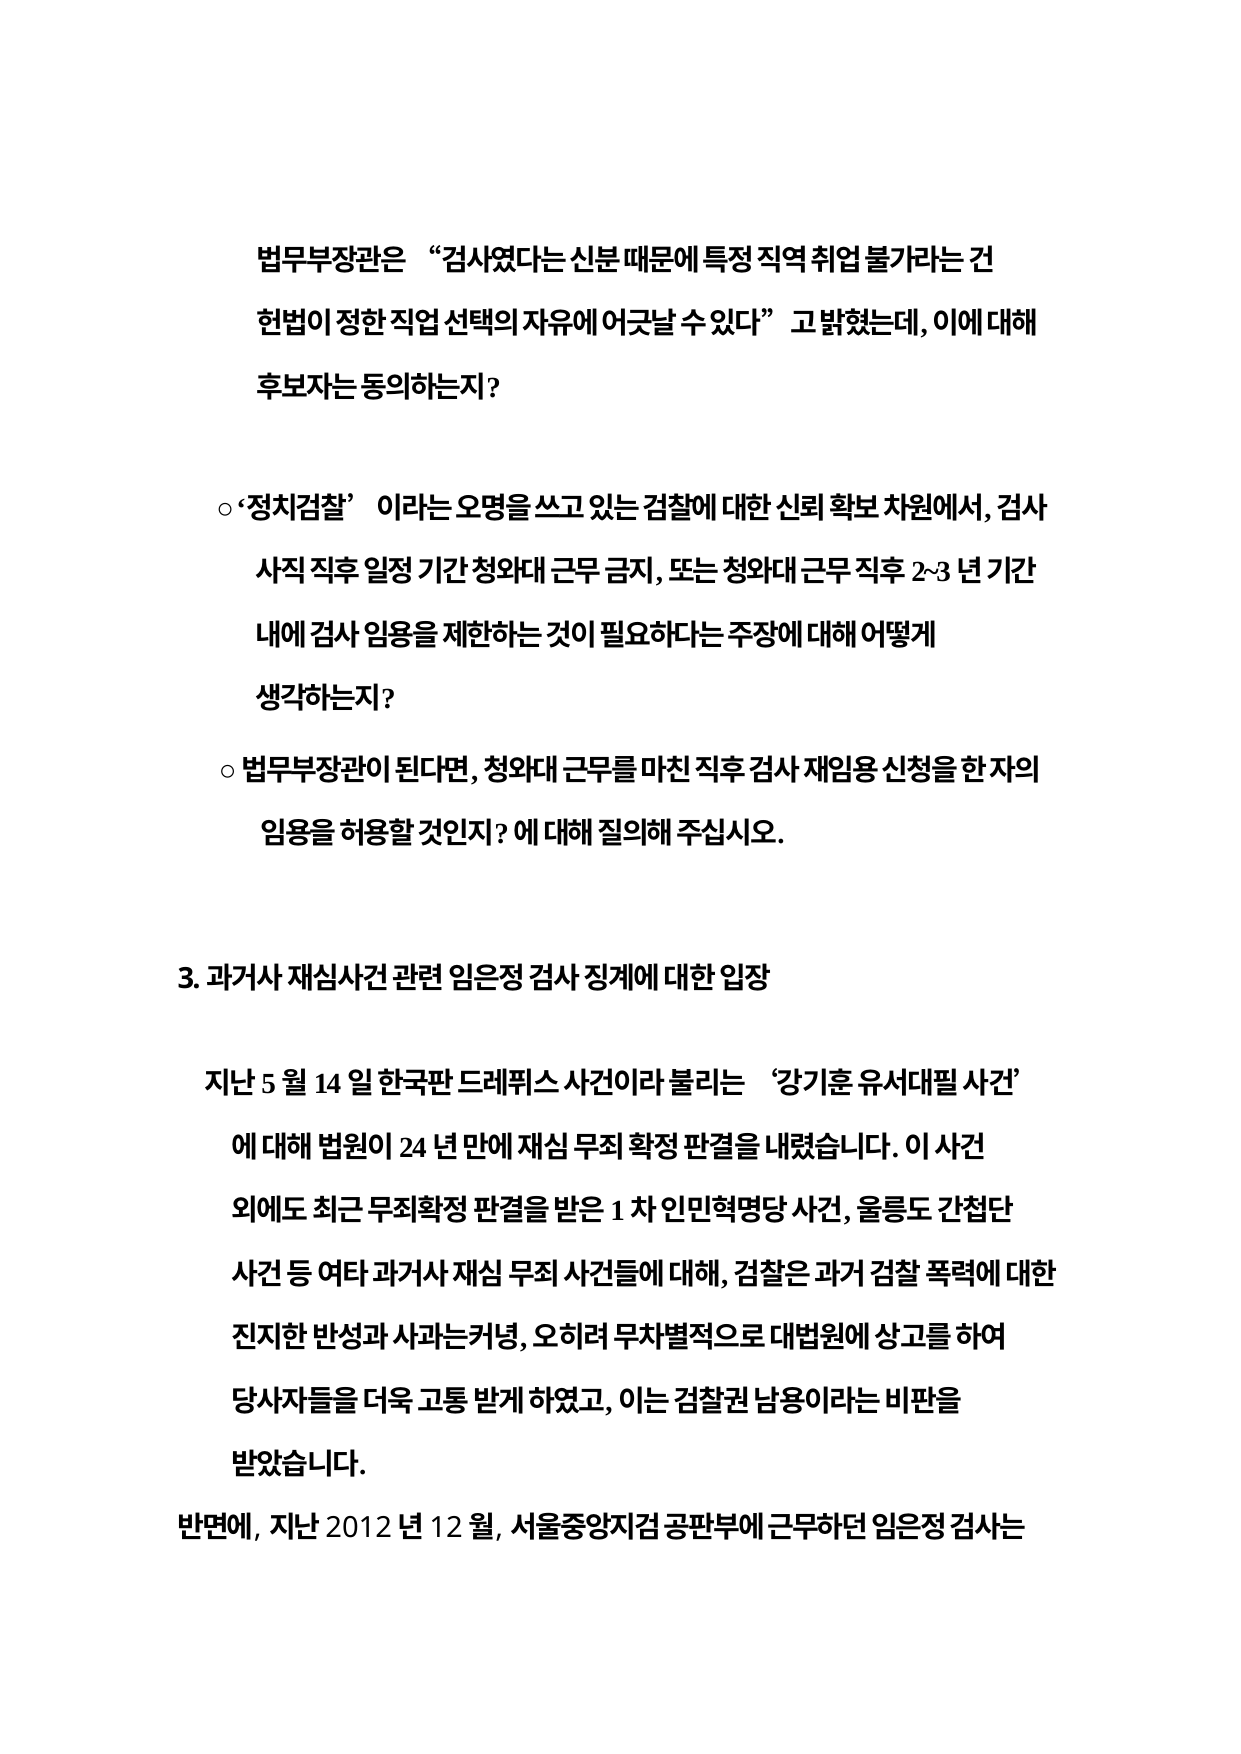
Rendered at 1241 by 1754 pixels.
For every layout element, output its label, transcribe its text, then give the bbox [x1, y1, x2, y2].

text ○ 법무부장관이 된다면, 청와대 근무를 마친 직후 검사 재임용 신청을 한 자의 임용을 허용할 것인지? 에 대해 질의해 주십시오. [219, 747, 1063, 852]
text 3. 과거사 재심사건 관련 임은정 검사 징계에 대한 입장 [177, 955, 1063, 997]
text 반면에, 지난 2012년 12월, 서울중앙지검 공판부에 근무하던 임은정 검사는 [177, 1504, 1063, 1546]
text ○ ‘정치검찰’이라는 오명을 쓰고 있는 검찰에 대한 신뢰 확보 차원에서, 검사 사직 직후 일정 기간 청와대 근무 금지, 또는 청와대 근무 직후 2~3년 기간 내에 검사 임용을 제한하는 것이 필요하다는 주장에 대해 어떻게 생각하는지? [216, 484, 1063, 717]
text 지난 5월 14일 한국판 드레퓌스 사건이라 불리는 ‘강기훈 유서대필 사건’에 대해 법원이 24년 만에 재심 무죄 확정 판결을 내렸습니다. 이 사건 외에도 최근 무죄확정 판결을 받은 1차 인민혁명당 사건, 울릉도 간첩단 사건 등 여타 과거사 재심 무죄 사건들에 대해, 검찰은 과거 검찰 폭력에 대한 진지한 반성과 사과는커녕, 오히려 무차별적으로 대법원에 상고를 하여 당사자들을 더욱 고통 받게 하였고, 이는 검찰권 남용이라는 비판을 받았습니다. [204, 1060, 1063, 1483]
text 법무부장관은 “검사였다는 신분 때문에 특정 직역 취업 불가라는 건 헌법이 정한 직업 선택의 자유에 어긋날 수 있다”고 밝혔는데, 이에 대해 후보자는 동의하는지? [217, 236, 1063, 405]
